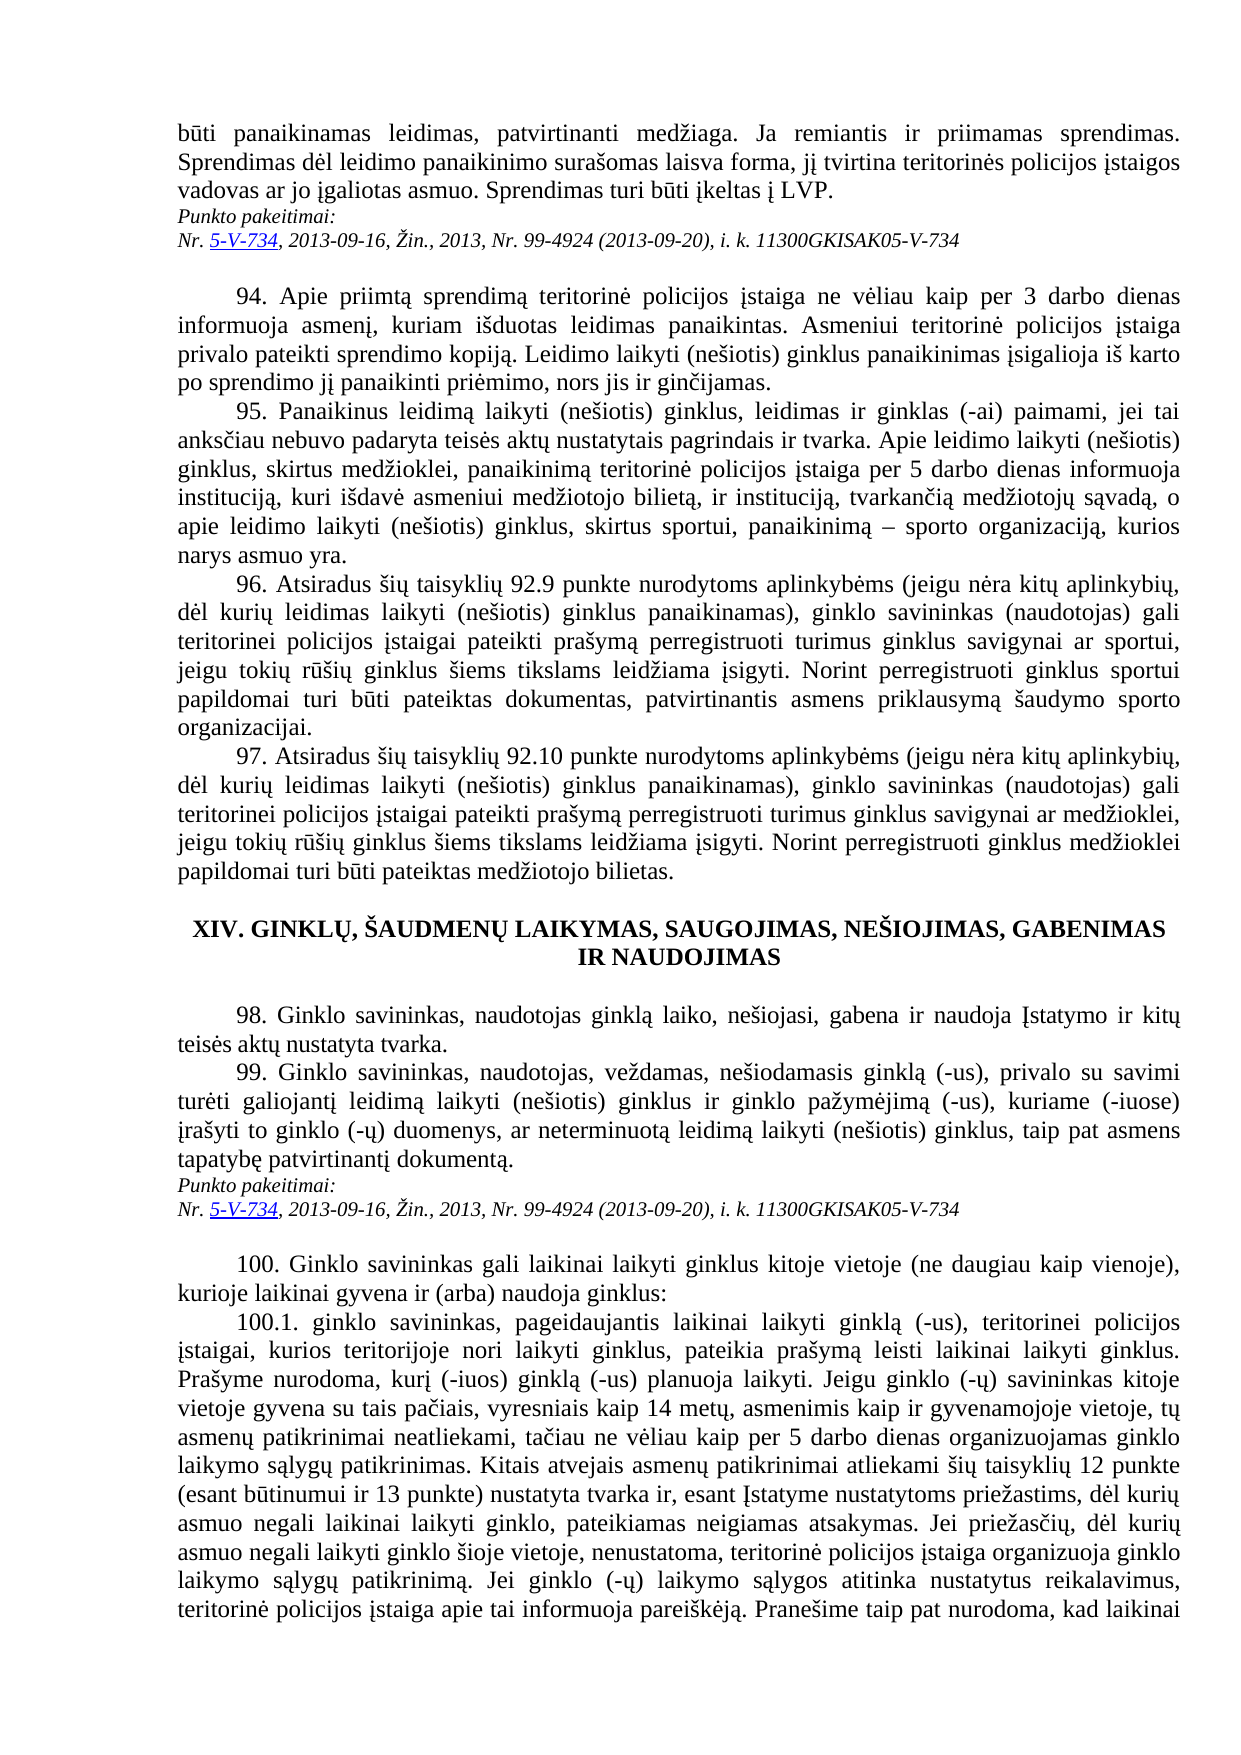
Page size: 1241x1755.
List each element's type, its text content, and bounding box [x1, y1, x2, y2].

text Nr. 5-V-734, 2013-09-16, Žin., 2013, Nr. 99-4924 (2013-09-20), i. k. 11300GKISAK05-V-734 [177, 1197, 1181, 1221]
text 100. Ginklo savininkas gali laikinai laikyti ginklus kitoje vietoje (ne daugiau kaip vienoje), kurioje laikinai gyvena ir (arba) naudoja ginklus: [177, 1249, 1181, 1307]
text 96. Atsiradus šių taisyklių 92.9 punkte nurodytoms aplinkybėms (jeigu nėra kitų aplinkybių, dėl kurių leidimas laikyti (nešiotis) ginklus panaikinamas), ginklo savininkas (naudotojas) gali teritorinei policijos įstaigai pateikti prašymą perregistruoti turimus ginklus savigynai ar sportui, jeigu tokių rūšių ginklus šiems tikslams leidžiama įsigyti. Norint perregistruoti ginklus sportui papildomai turi būti pateiktas dokumentas, patvirtinantis asmens priklausymą šaudymo sporto organizacijai. [177, 569, 1181, 741]
text 98. Ginklo savininkas, naudotojas ginklą laiko, nešiojasi, gabena ir naudoja Įstatymo ir kitų teisės aktų nustatyta tvarka. [177, 1000, 1181, 1057]
text 95. Panaikinus leidimą laikyti (nešiotis) ginklus, leidimas ir ginklas (-ai) paimami, jei tai anksčiau nebuvo padaryta teisės aktų nustatytais pagrindais ir tvarka. Apie leidimo laikyti (nešiotis) ginklus, skirtus medžioklei, panaikinimą teritorinė policijos įstaiga per 5 darbo dienas informuoja instituciją, kuri išdavė asmeniui medžiotojo bilietą, ir instituciją, tvarkančią medžiotojų sąvadą, o apie leidimo laikyti (nešiotis) ginklus, skirtus sportui, panaikinimą – sporto organizaciją, kurios narys asmuo yra. [177, 396, 1181, 569]
text 94. Apie priimtą sprendimą teritorinė policijos įstaiga ne vėliau kaip per 3 darbo dienas informuoja asmenį, kuriam išduotas leidimas panaikintas. Asmeniui teritorinė policijos įstaiga privalo pateikti sprendimo kopiją. Leidimo laikyti (nešiotis) ginklus panaikinimas įsigalioja iš karto po sprendimo jį panaikinti priėmimo, nors jis ir ginčijamas. [177, 281, 1181, 396]
text XIV. GINKLŲ, ŠAUDMENŲ LAIKYMAS, SAUGOJIMAS, NEŠIOJIMAS, GABENIMAS IR NAUDOJIMAS [177, 914, 1181, 971]
text 97. Atsiradus šių taisyklių 92.10 punkte nurodytoms aplinkybėms (jeigu nėra kitų aplinkybių, dėl kurių leidimas laikyti (nešiotis) ginklus panaikinamas), ginklo savininkas (naudotojas) gali teritorinei policijos įstaigai pateikti prašymą perregistruoti turimus ginklus savigynai ar medžioklei, jeigu tokių rūšių ginklus šiems tikslams leidžiama įsigyti. Norint perregistruoti ginklus medžioklei papildomai turi būti pateiktas medžiotojo bilietas. [177, 741, 1181, 885]
text Punkto pakeitimai: [177, 204, 1181, 228]
text Punkto pakeitimai: [177, 1172, 1181, 1197]
text būti panaikinamas leidimas, patvirtinanti medžiaga. Ja remiantis ir priimamas sprendimas. Sprendimas dėl leidimo panaikinimo surašomas laisva forma, jį tvirtina teritorinės policijos įstaigos vadovas ar jo įgaliotas asmuo. Sprendimas turi būti įkeltas į LVP. [177, 118, 1181, 204]
text 99. Ginklo savininkas, naudotojas, veždamas, nešiodamasis ginklą (-us), privalo su savimi turėti galiojantį leidimą laikyti (nešiotis) ginklus ir ginklo pažymėjimą (-us), kuriame (-iuose) įrašyti to ginklo (-ų) duomenys, ar neterminuotą leidimą laikyti (nešiotis) ginklus, taip pat asmens tapatybę patvirtinantį dokumentą. [177, 1057, 1181, 1172]
text Nr. 5-V-734, 2013-09-16, Žin., 2013, Nr. 99-4924 (2013-09-20), i. k. 11300GKISAK05-V-734 [177, 228, 1181, 252]
text 100.1. ginklo savininkas, pageidaujantis laikinai laikyti ginklą (-us), teritorinei policijos įstaigai, kurios teritorijoje nori laikyti ginklus, pateikia prašymą leisti laikinai laikyti ginklus. Prašyme nurodoma, kurį (-iuos) ginklą (-us) planuoja laikyti. Jeigu ginklo (-ų) savininkas kitoje vietoje gyvena su tais pačiais, vyresniais kaip 14 metų, asmenimis kaip ir gyvenamojoje vietoje, tų asmenų patikrinimai neatliekami, tačiau ne vėliau kaip per 5 darbo dienas organizuojamas ginklo laikymo sąlygų patikrinimas. Kitais atvejais asmenų patikrinimai atliekami šių taisyklių 12 punkte (esant būtinumui ir 13 punkte) nustatyta tvarka ir, esant Įstatyme nustatytoms priežastims, dėl kurių asmuo negali laikinai laikyti ginklo, pateikiamas neigiamas atsakymas. Jei priežasčių, dėl kurių asmuo negali laikyti ginklo šioje vietoje, nenustatoma, teritorinė policijos įstaiga organizuoja ginklo laikymo sąlygų patikrinimą. Jei ginklo (-ų) laikymo sąlygos atitinka nustatytus reikalavimus, teritorinė policijos įstaiga apie tai informuoja pareiškėją. Pranešime taip pat nurodoma, kad laikinai [177, 1307, 1181, 1623]
